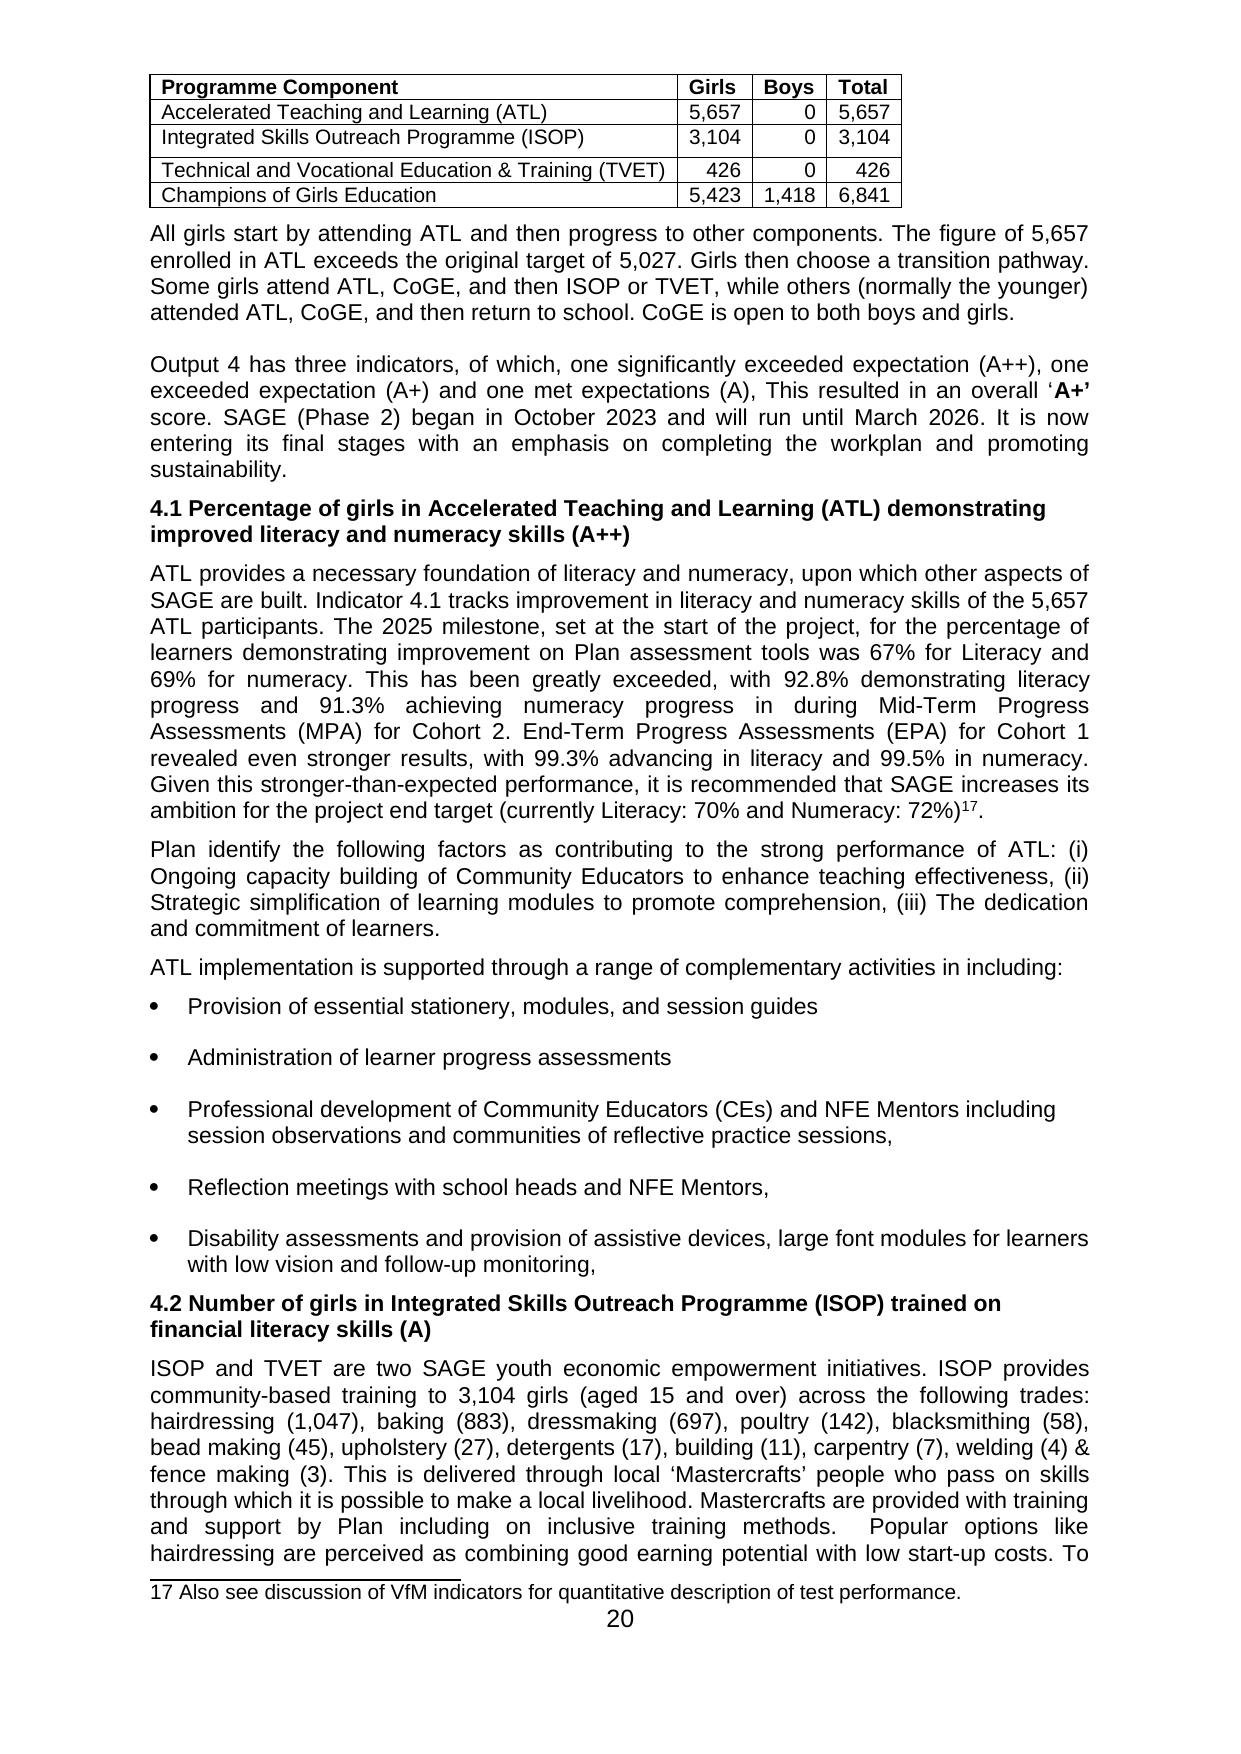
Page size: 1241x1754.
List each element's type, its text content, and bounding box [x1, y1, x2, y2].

text 4.1 Percentage of girls in Accelerated Teaching and Learning (ATL) demonstrating improved literacy and numeracy skills (A++) [150, 495, 1090, 548]
table_cell 426 [827, 158, 901, 182]
table_header Boys [753, 75, 826, 99]
table_cell 6,841 [827, 183, 901, 207]
table_cell Integrated Skills Outreach Programme (ISOP) [151, 125, 677, 157]
text ATL provides a necessary foundation of literacy and numeracy, upon which other aspects of SAGE are built. Indicator 4.1 tracks improvement in literacy and numeracy skills of the 5,657 ATL participants. The 2025 milestone, set at the start of the project, for the percentage of learners demonstrating improvement on Plan assessment tools was 67% for Literacy and 69% for numeracy. This has been greatly exceeded, with 92.8% demonstrating literacy progress and 91.3% achieving numeracy progress in during Mid-Term Progress Assessments (MPA) for Cohort 2. End-Term Progress Assessments (EPA) for Cohort 1 revealed even stronger results, with 99.3% advancing in literacy and 99.5% in numeracy. Given this stronger-than-expected performance, it is recommended that SAGE increases its ambition for the project end target (currently Literacy: 70% and Numeracy: 72%). [150, 560, 1090, 824]
table_cell Technical and Vocational Education & Training (TVET) [151, 158, 677, 182]
table_header Total [827, 75, 901, 99]
text 4.2 Number of girls in Integrated Skills Outreach Programme (ISOP) trained on financial literacy skills (A) [150, 1290, 1090, 1343]
table_cell 0 [753, 100, 826, 124]
list Provision of essential stationery, modules, and session guides [150, 993, 1090, 1019]
table_cell Champions of Girls Education [151, 183, 677, 207]
table_cell 0 [753, 125, 826, 157]
table_cell 5,657 [827, 100, 901, 124]
table_cell 426 [678, 158, 752, 182]
text All girls start by attending ATL and then progress to other components. The figure of 5,657 enrolled in ATL exceeds the original target of 5,027. Girls then choose a transition pathway. Some girls attend ATL, CoGE, and then ISOP or TVET, while others (normally the younger) attended ATL, CoGE, and then return to school. CoGE is open to both boys and girls. [150, 220, 1090, 326]
list Disability assessments and provision of assistive devices, large font modules for learners with low vision and follow-up monitoring, [150, 1225, 1090, 1277]
list Administration of learner progress assessments [150, 1044, 1090, 1071]
table_cell 5,423 [678, 183, 752, 207]
list Reflection meetings with school heads and NFE Mentors, [150, 1173, 1090, 1200]
table_cell 3,104 [827, 125, 901, 157]
text Also see discussion of VfM indicators for quantitative description of test performance. [150, 1580, 1090, 1604]
table_header Girls [678, 75, 752, 99]
text Plan identify the following factors as contributing to the strong performance of ATL: (i) Ongoing capacity building of Community Educators to enhance teaching effectiveness, (ii) Strategic simplification of learning modules to promote comprehension, (iii) The dedication and commitment of learners. [150, 836, 1090, 942]
table_cell 0 [753, 158, 826, 182]
table_header Programme Component [151, 75, 677, 99]
table_cell Accelerated Teaching and Learning (ATL) [151, 100, 677, 124]
table_cell 1,418 [753, 183, 826, 207]
text ATL implementation is supported through a range of complementary activities in including: [150, 954, 1090, 981]
list Professional development of Community Educators (CEs) and NFE Mentors including session observations and communities of reflective practice sessions, [150, 1096, 1090, 1148]
text ISOP and TVET are two SAGE youth economic empowerment initiatives. ISOP provides community-based training to 3,104 girls (aged 15 and over) across the following trades: hairdressing (1,047), baking (883), dressmaking (697), poultry (142), blacksmithing (58), bead making (45), upholstery (27), detergents (17), building (11), carpentry (7), welding (4) & fence making (3). This is delivered through local ‘Mastercrafts’ people who pass on skills through which it is possible to make a local livelihood. Mastercrafts are provided with training and support by Plan including on inclusive training methods. Popular options like hairdressing are perceived as combining good earning potential with low start-up costs. To [150, 1355, 1090, 1566]
table_cell 5,657 [678, 100, 752, 124]
text Output 4 has three indicators, of which, one significantly exceeded expectation (A++), one exceeded expectation (A+) and one met expectations (A), This resulted in an overall ‘A+’ score. SAGE (Phase 2) began in October 2023 and will run until March 2026. It is now entering its final stages with an emphasis on completing the workplan and promoting sustainability. [150, 351, 1090, 482]
table_cell 3,104 [678, 125, 752, 157]
